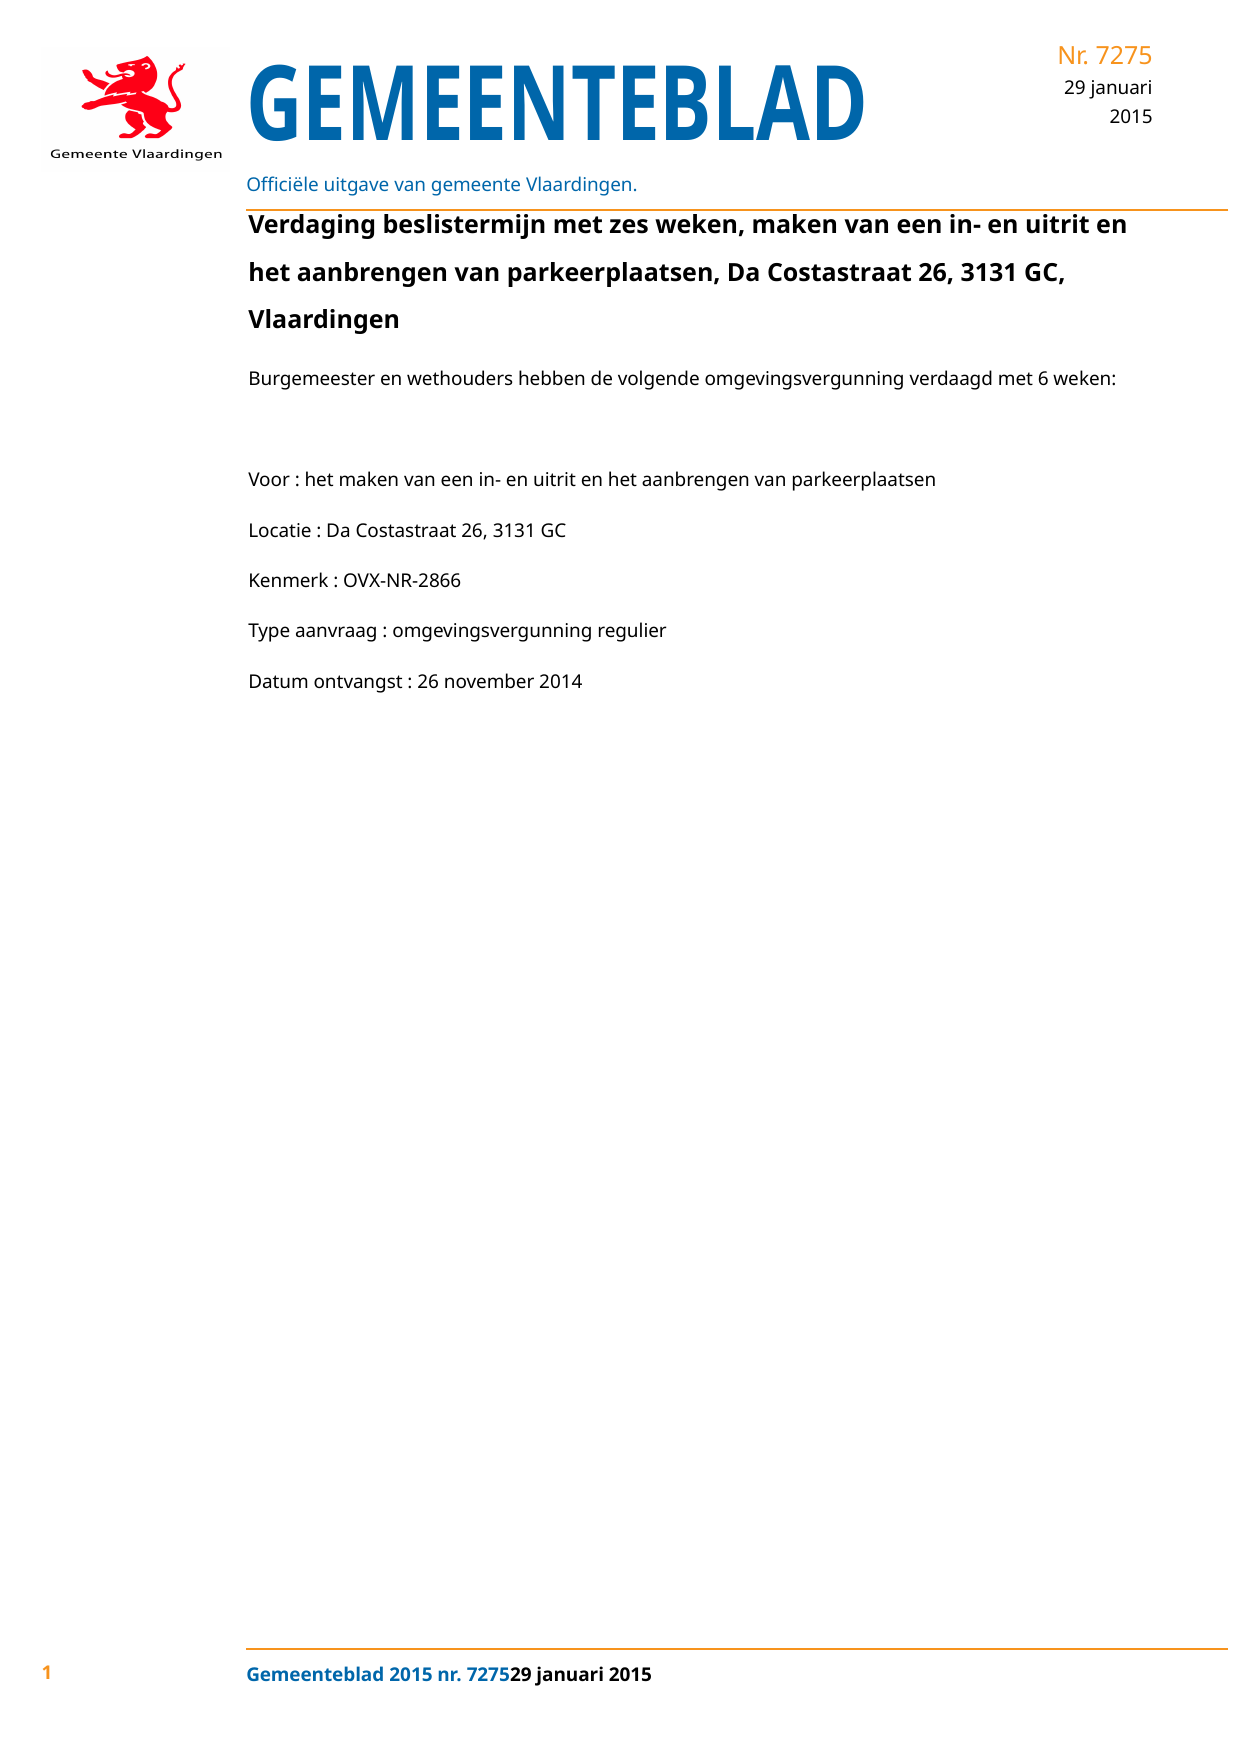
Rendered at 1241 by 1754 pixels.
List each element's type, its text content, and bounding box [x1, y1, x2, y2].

text Verdaging beslistermijn met zes weken, maken van een in- en uitrit en het aanbrengen van parkeerplaatsen, Da Costastraat 26, 3131 GC, Vlaardingen [248, 211, 1152, 336]
text Voor : het maken van een in- en uitrit en het aanbrengen van parkeerplaatsen [248, 466, 1152, 492]
text Locatie : Da Costastraat 26, 3131 GC [248, 517, 1152, 542]
text Kenmerk : OVX-NR-2866 [248, 567, 1152, 593]
picture [41, 47, 231, 172]
text Datum ontvangst : 26 november 2014 [248, 668, 1152, 694]
text Type aanvraag : omgevingsvergunning regulier [248, 618, 1152, 643]
text Burgemeester en wethouders hebben de volgende omgevingsvergunning verdaagd met 6 weken: [248, 366, 1152, 391]
